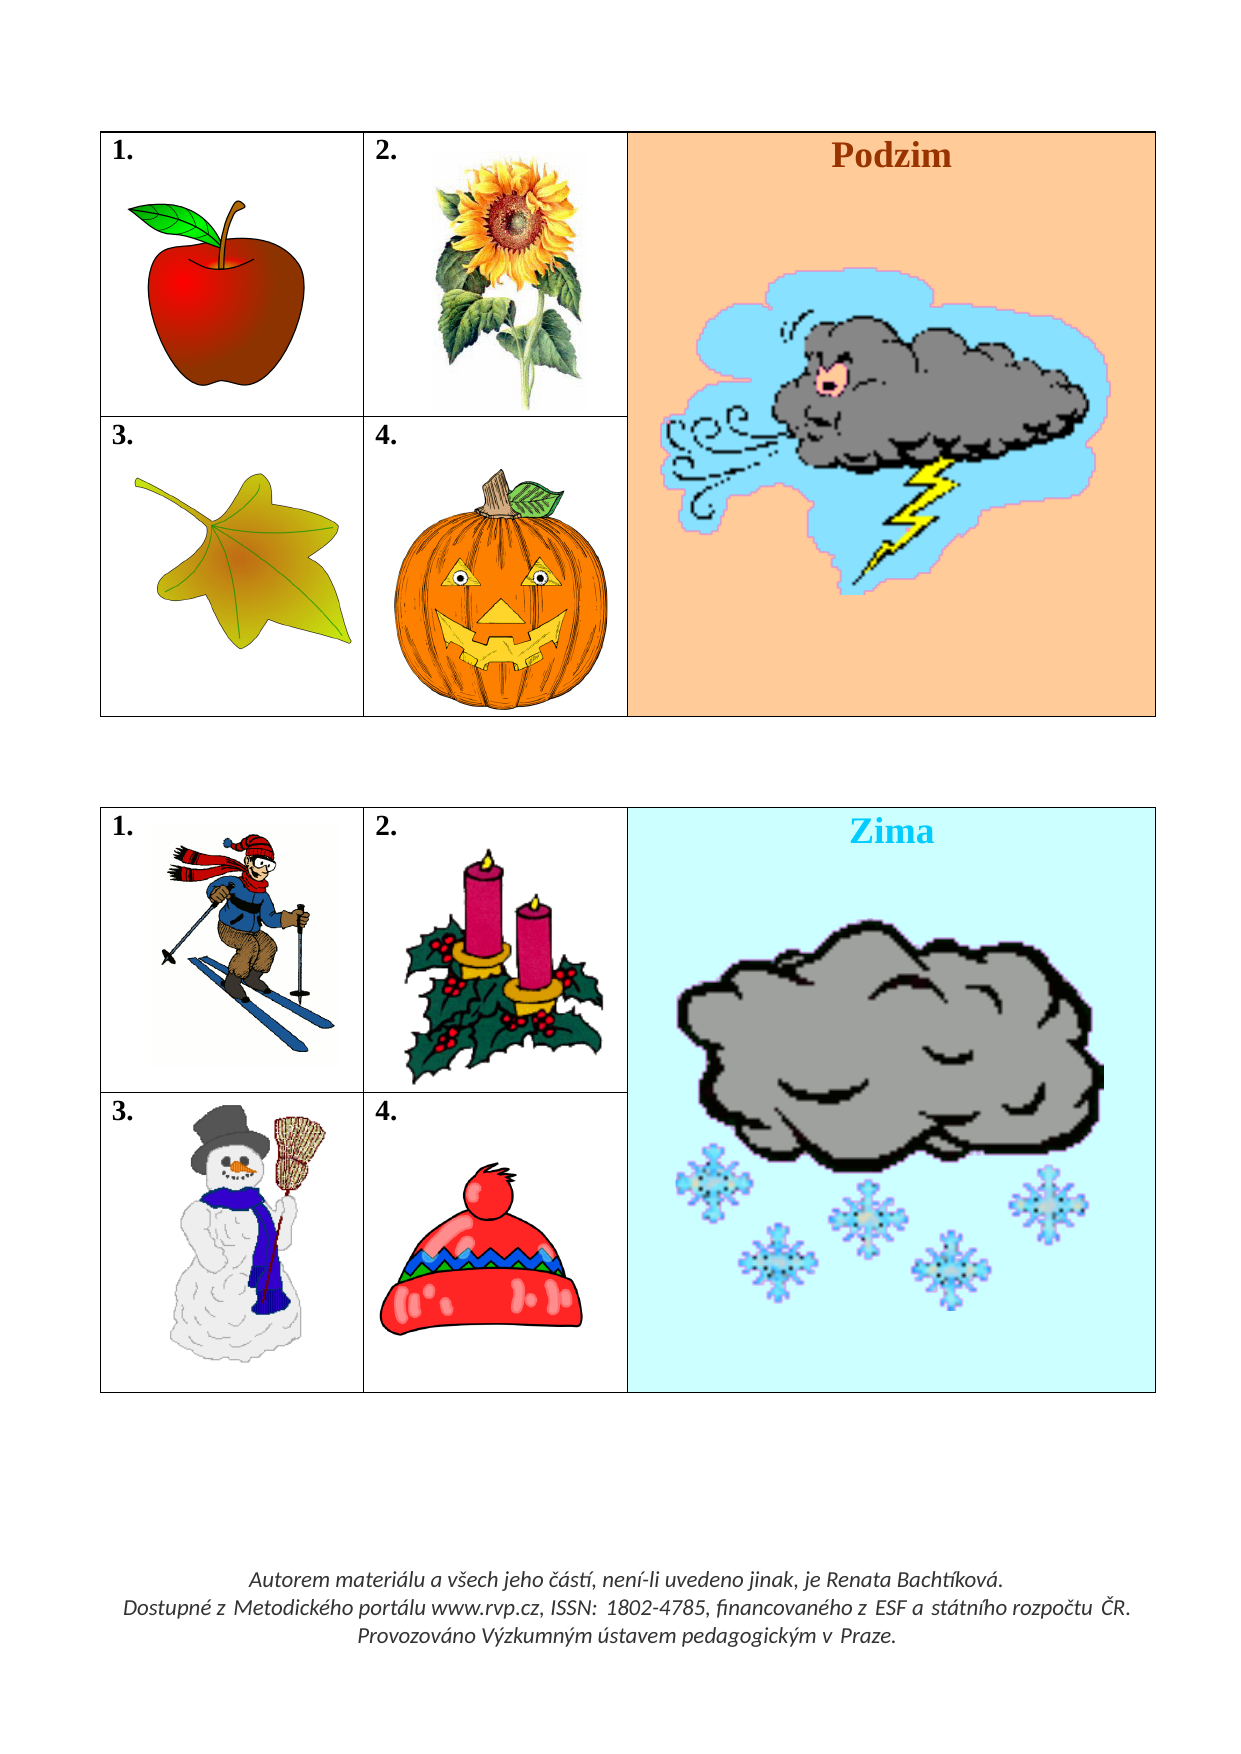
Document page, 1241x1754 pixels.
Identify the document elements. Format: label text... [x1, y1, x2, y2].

picture [375, 1160, 585, 1339]
table_cell 4. [364, 1093, 627, 1392]
table_header Zima [628, 808, 1155, 1392]
table_header 1. [101, 808, 363, 1092]
picture [132, 469, 354, 652]
picture [431, 151, 586, 411]
table_header 1. [101, 133, 363, 416]
picture [169, 1104, 328, 1365]
table_cell 3. [101, 417, 363, 716]
table_cell 3. [101, 1093, 363, 1392]
picture [151, 824, 339, 1066]
picture [394, 843, 614, 1091]
table_header Podzim [628, 133, 1155, 716]
picture [656, 264, 1123, 595]
table_cell 4. [364, 417, 627, 716]
table_header 2. [364, 808, 627, 1092]
table_header 2. [364, 133, 627, 416]
picture [394, 469, 608, 710]
picture [113, 189, 323, 399]
picture [675, 918, 1104, 1311]
